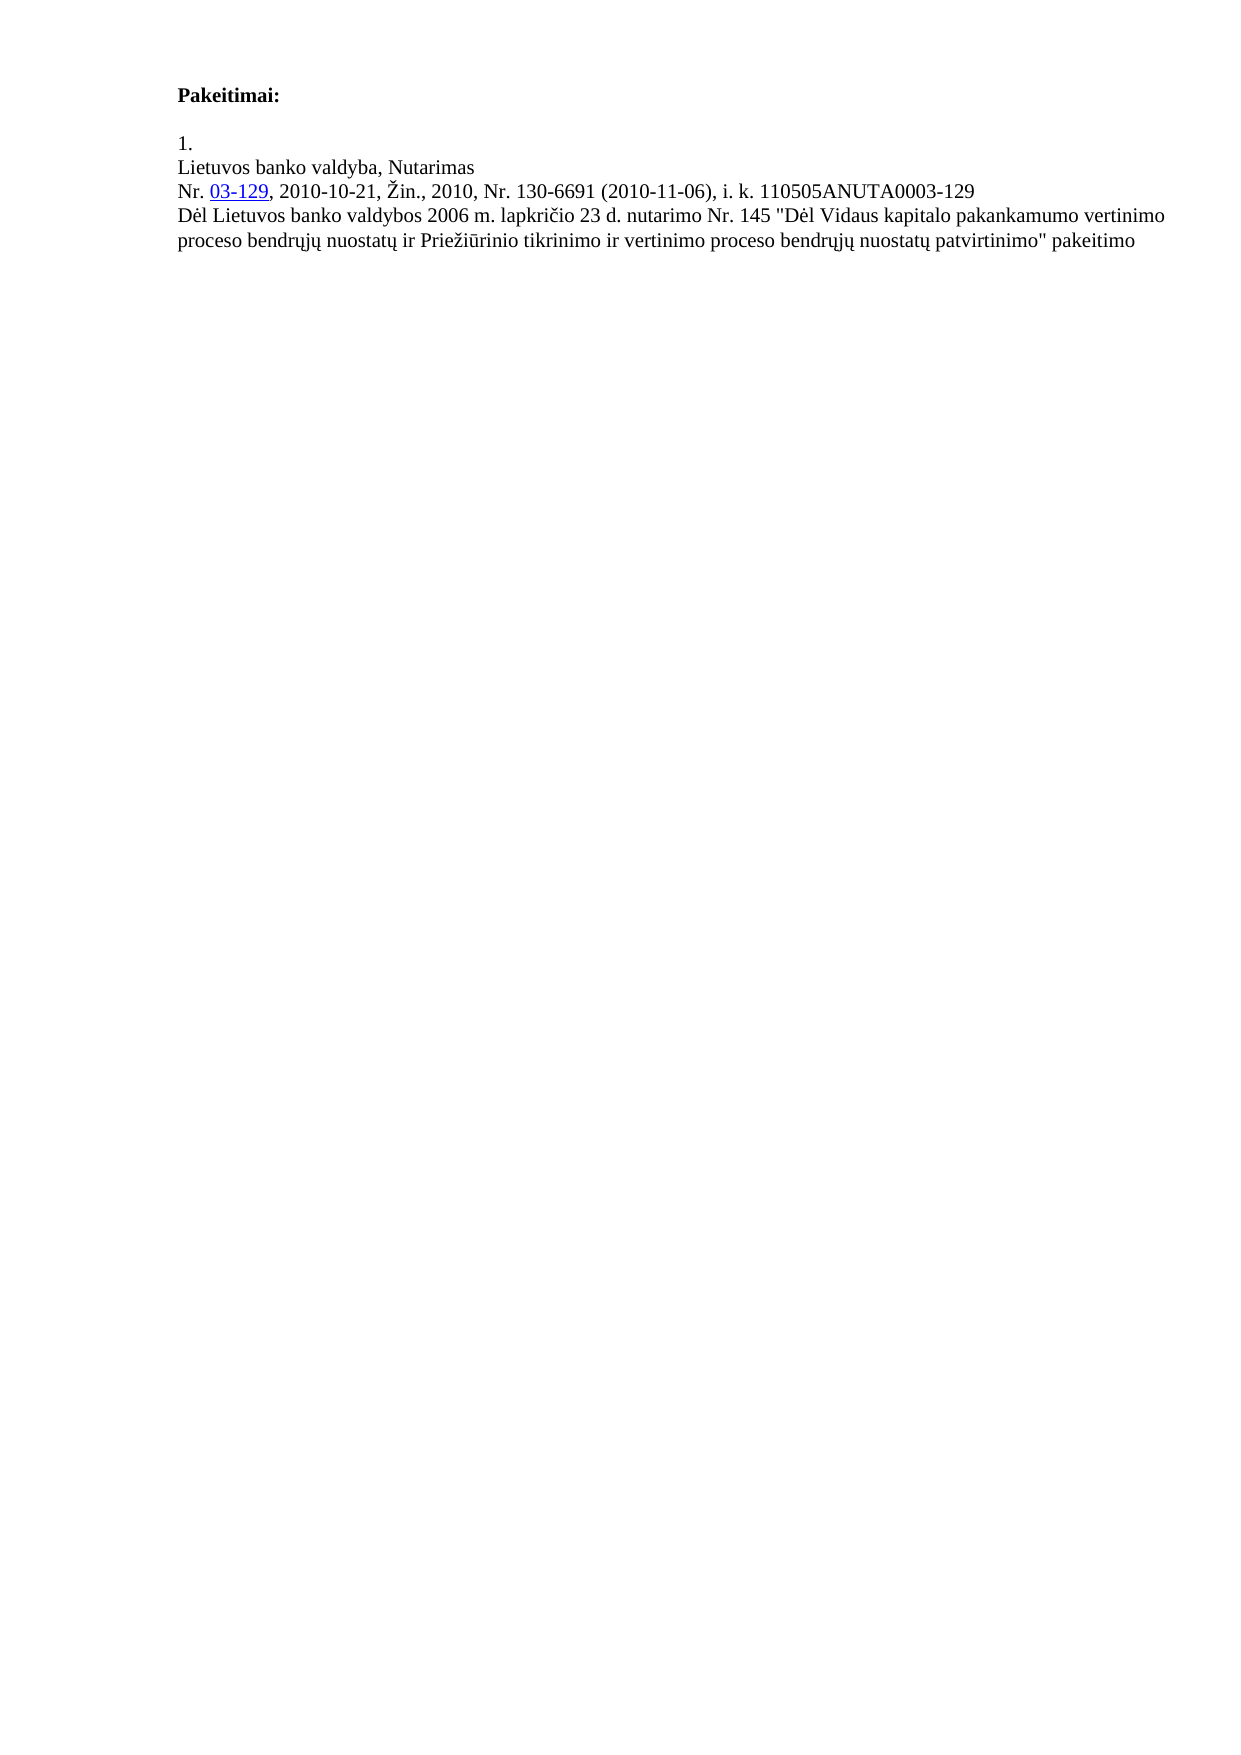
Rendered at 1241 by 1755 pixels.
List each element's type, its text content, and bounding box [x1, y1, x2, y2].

text 1. [177, 131, 1166, 155]
text Lietuvos banko valdyba, Nutarimas [177, 155, 1166, 179]
text Nr. 03-129, 2010-10-21, Žin., 2010, Nr. 130-6691 (2010-11-06), i. k. 110505ANUTA0003-129 [177, 179, 1166, 203]
text Dėl Lietuvos banko valdybos 2006 m. lapkričio 23 d. nutarimo Nr. 145 "Dėl Vidaus kapitalo pakankamumo vertinimo proceso bendrųjų nuostatų ir Priežiūrinio tikrinimo ir vertinimo proceso bendrųjų nuostatų patvirtinimo" pakeitimo [177, 203, 1166, 252]
text Pakeitimai: [177, 83, 1166, 107]
